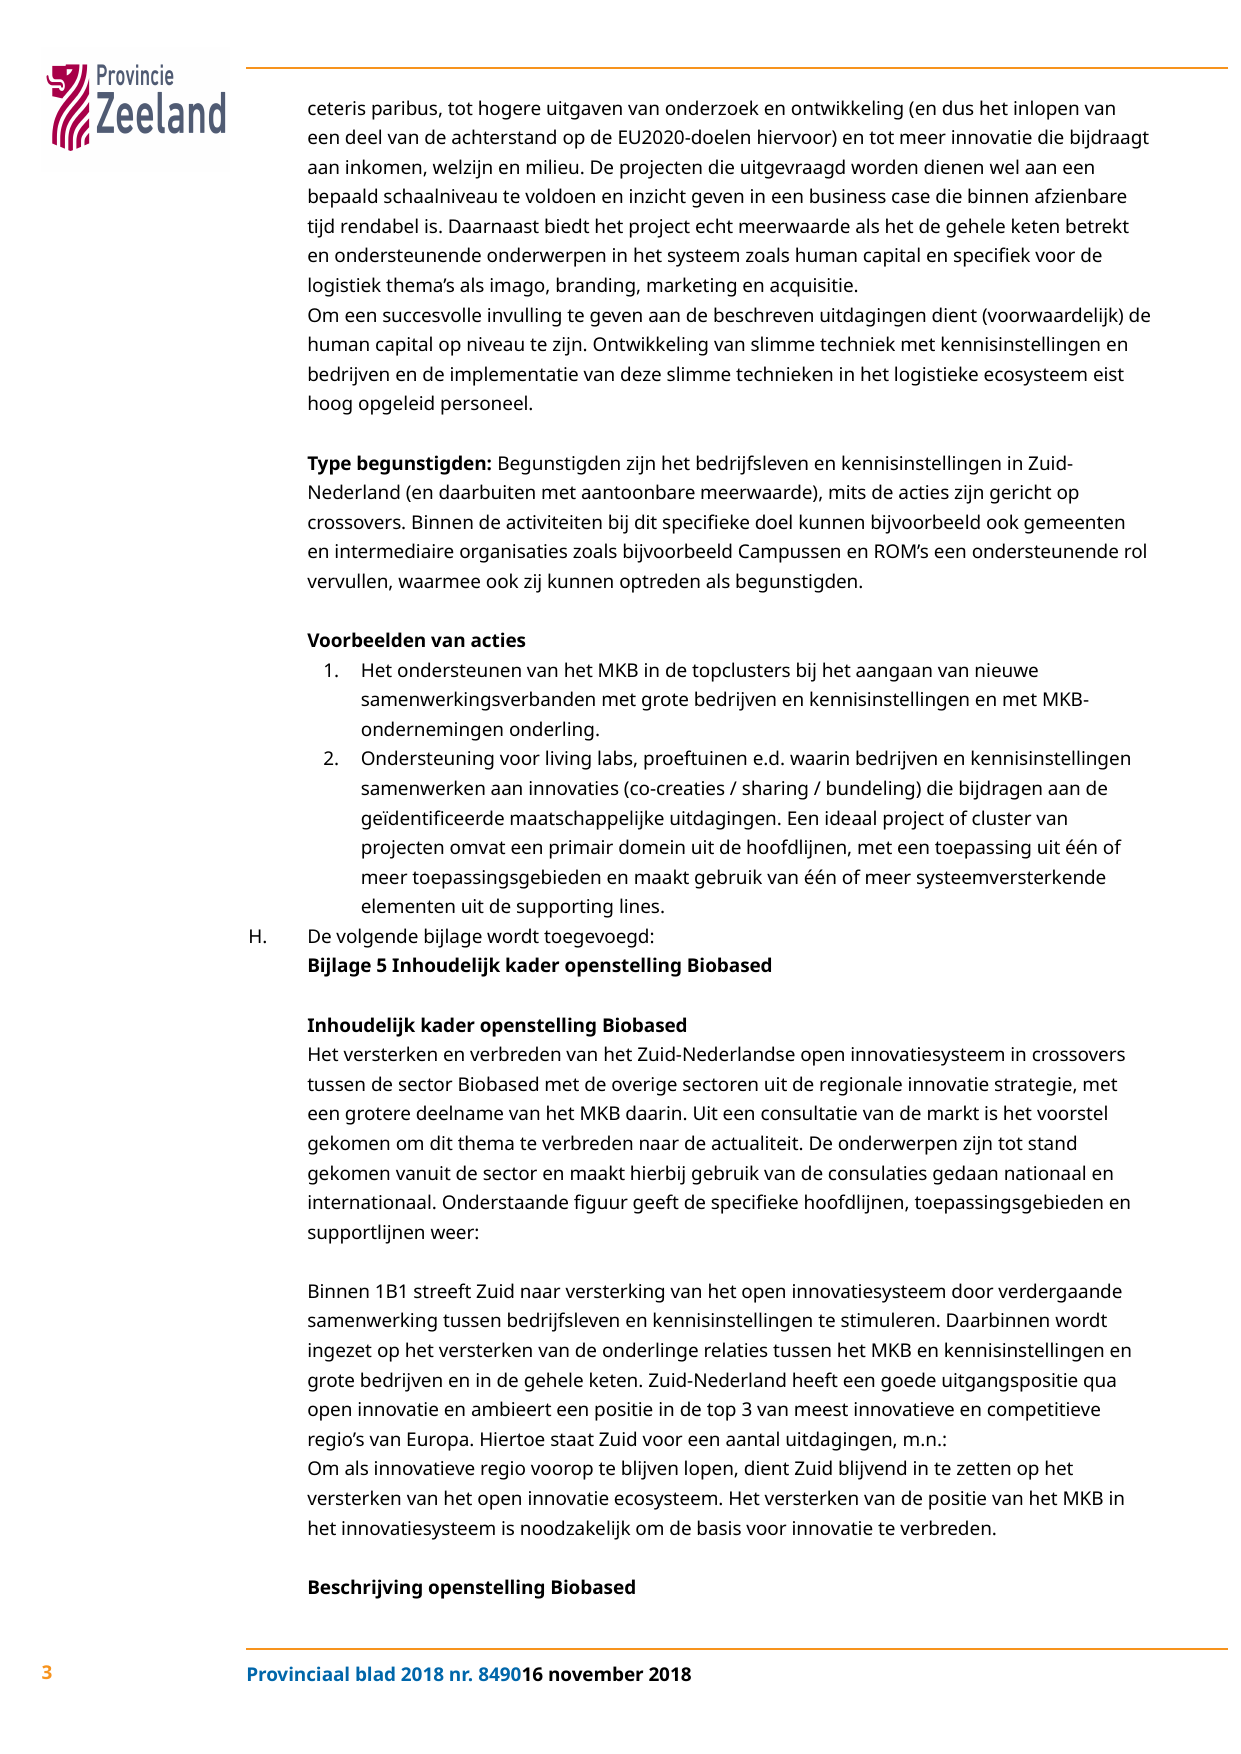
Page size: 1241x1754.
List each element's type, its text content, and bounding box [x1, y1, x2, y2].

list Bijlage 5 Inhoudelijk kader openstelling Biobased [248, 953, 1152, 978]
list Voorbeelden van acties [248, 627, 1152, 653]
list Het versterken en verbreden van het Zuid-Nederlandse open innovatiesysteem in crossovers tussen de sector Biobased met de overige sectoren uit de regionale innovatie strategie, met een grotere deelname van het MKB daarin. Uit een consultatie van de markt is het voorstel gekomen om dit thema te verbreden naar de actualiteit. De onderwerpen zijn tot stand gekomen vanuit de sector en maakt hierbij gebruik van de consulaties gedaan nationaal en internationaal. Onderstaande figuur geeft de specifieke hoofdlijnen, toepassingsgebieden en supportlijnen weer: [248, 1041, 1152, 1245]
list Beschrijving openstelling Biobased [248, 1574, 1152, 1600]
list Binnen 1B1 streeft Zuid naar versterking van het open innovatiesysteem door verdergaande samenwerking tussen bedrijfsleven en kennisinstellingen te stimuleren. Daarbinnen wordt ingezet op het versterken van de onderlinge relaties tussen het MKB en kennisinstellingen en grote bedrijven en in de gehele keten. Zuid-Nederland heeft een goede uitgangspositie qua open innovatie en ambieert een positie in de top 3 van meest innovatieve en competitieve regio’s van Europa. Hiertoe staat Zuid voor een aantal uitdagingen, m.n.: [248, 1278, 1152, 1452]
picture [41, 47, 231, 172]
list Type begunstigden: Begunstigden zijn het bedrijfsleven en kennisinstellingen in Zuid-Nederland (en daarbuiten met aantoonbare meerwaarde), mits de acties zijn gericht op crossovers. Binnen de activiteiten bij dit specifieke doel kunnen bijvoorbeeld ook gemeenten en intermediaire organisaties zoals bijvoorbeeld Campussen en ROM’s een ondersteunende rol vervullen, waarmee ook zij kunnen optreden als begunstigden. [248, 450, 1152, 594]
list Om als innovatieve regio voorop te blijven lopen, dient Zuid blijvend in te zetten op het versterken van het open innovatie ecosysteem. Het versterken van de positie van het MKB in het innovatiesysteem is noodzakelijk om de basis voor innovatie te verbreden. [248, 1456, 1152, 1541]
list Inhoudelijk kader openstelling Biobased [248, 1012, 1152, 1038]
list De volgende bijlage wordt toegevoegd: [248, 923, 1152, 949]
list Ondersteuning voor living labs, proeftuinen e.d. waarin bedrijven en kennisinstellingen samenwerken aan innovaties (co-creaties / sharing / bundeling) die bijdragen aan de geïdentificeerde maatschappelijke uitdagingen. Een ideaal project of cluster van projecten omvat een primair domein uit de hoofdlijnen, met een toepassing uit één of meer toepassingsgebieden en maakt gebruik van één of meer systeemversterkende elementen uit de supporting lines. [323, 746, 1152, 919]
list ceteris paribus, tot hogere uitgaven van onderzoek en ontwikkeling (en dus het inlopen van een deel van de achterstand op de EU2020-doelen hiervoor) en tot meer innovatie die bijdraagt aan inkomen, welzijn en milieu. De projecten die uitgevraagd worden dienen wel aan een bepaald schaalniveau te voldoen en inzicht geven in een business case die binnen afzienbare tijd rendabel is. Daarnaast biedt het project echt meerwaarde als het de gehele keten betrekt en ondersteunende onderwerpen in het systeem zoals human capital en specifiek voor de logistiek thema’s als imago, branding, marketing en acquisitie. [248, 95, 1152, 298]
list Om een succesvolle invulling te geven aan de beschreven uitdagingen dient (voorwaardelijk) de human capital op niveau te zijn. Ontwikkeling van slimme techniek met kennisinstellingen en bedrijven en de implementatie van deze slimme technieken in het logistieke ecosysteem eist hoog opgeleid personeel. [248, 302, 1152, 416]
list Het ondersteunen van het MKB in de topclusters bij het aangaan van nieuwe samenwerkingsverbanden met grote bedrijven en kennisinstellingen en met MKB-ondernemingen onderling. [323, 657, 1152, 742]
